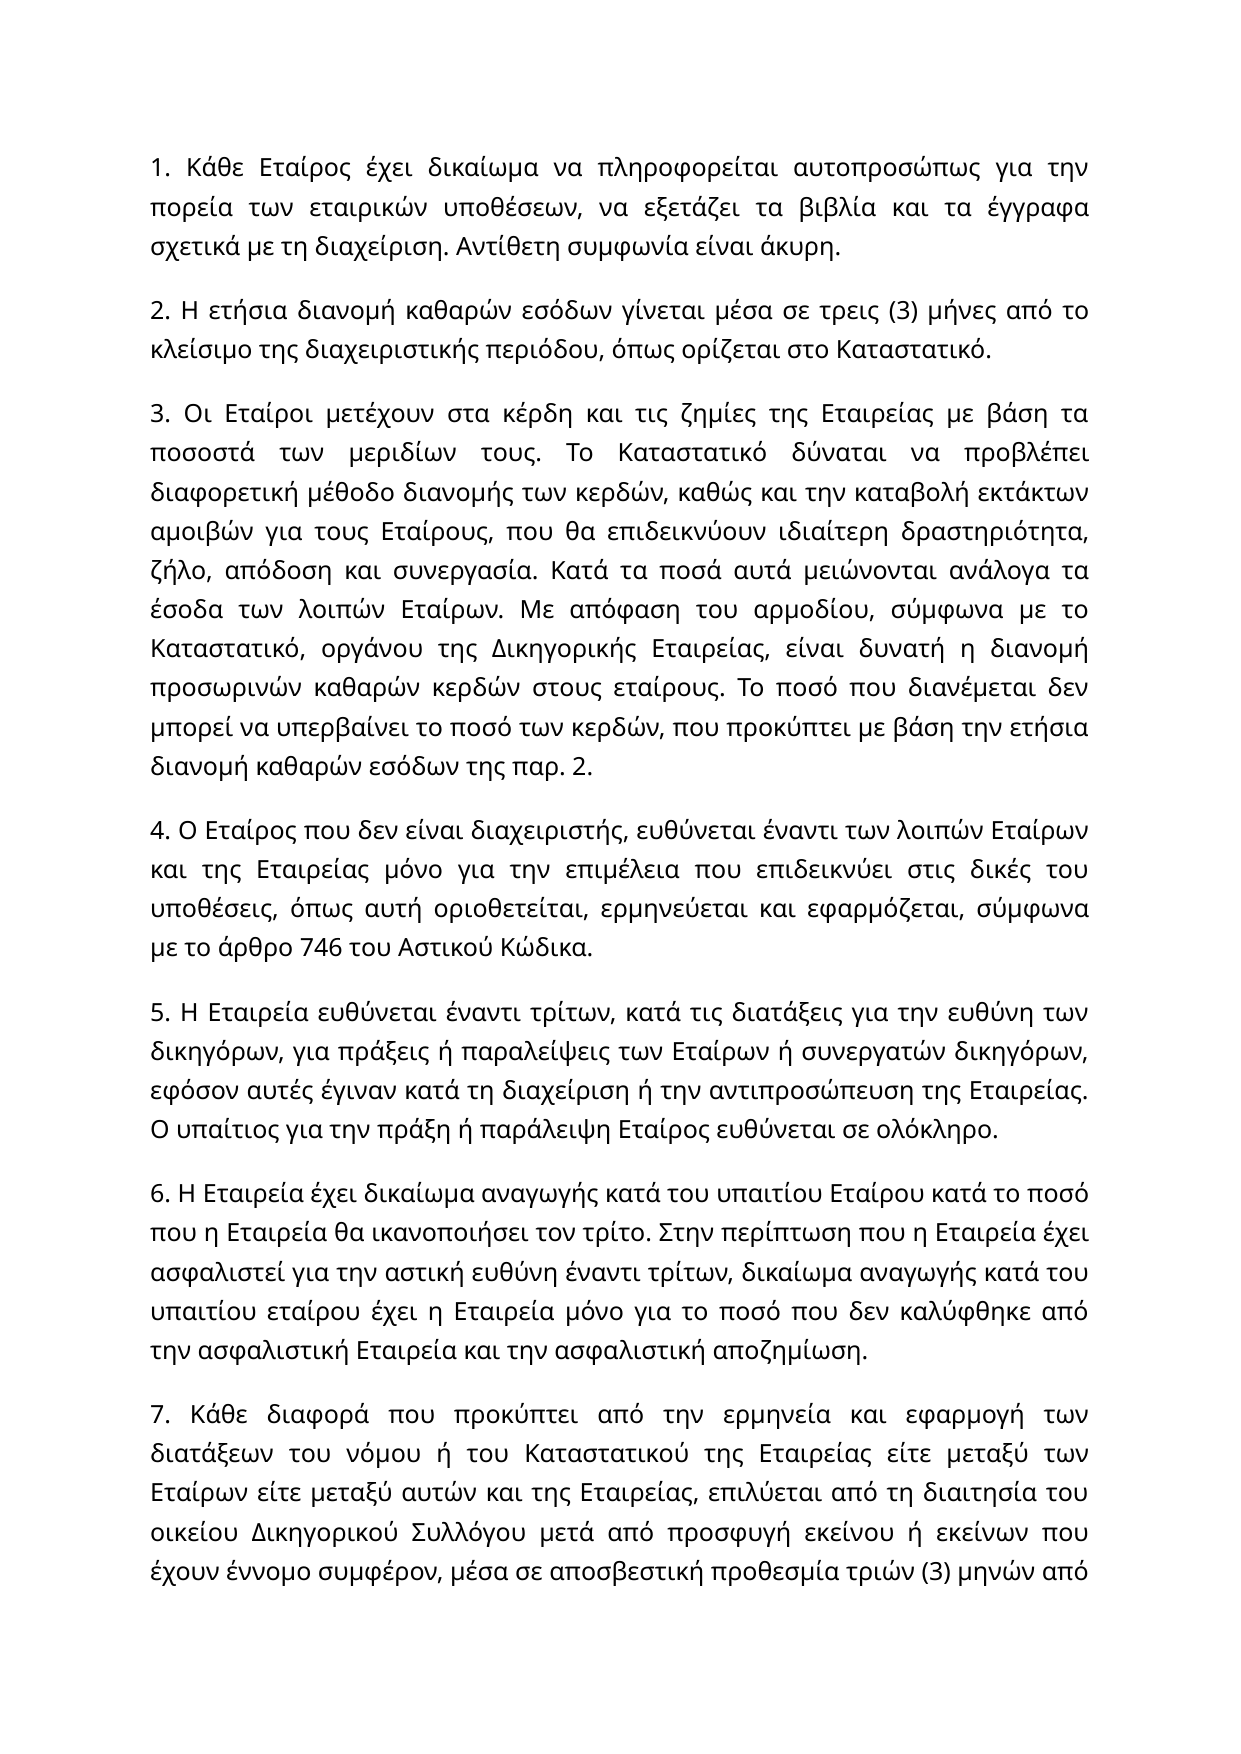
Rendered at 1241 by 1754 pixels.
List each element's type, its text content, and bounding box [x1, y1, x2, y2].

text 7. Κάθε διαφορά που προκύπτει από την ερμηνεία και εφαρμογή των διατάξεων του νόμου ή του Καταστατικού της Εταιρείας είτε μεταξύ των Εταίρων είτε μεταξύ αυτών και της Εταιρείας, επιλύεται από τη διαιτησία του οικείου Δικηγορικού Συλλόγου μετά από προσφυγή εκείνου ή εκείνων που έχουν έννομο συμφέρον, μέσα σε αποσβεστική προθεσμία τριών (3) μηνών από [150, 1397, 1090, 1587]
text 1. Κάθε Εταίρος έχει δικαίωμα να πληροφορείται αυτοπροσώπως για την πορεία των εταιρικών υποθέσεων, να εξετάζει τα βιβλία και τα έγγραφα σχετικά με τη διαχείριση. Αντίθετη συμφωνία είναι άκυρη. [150, 150, 1090, 262]
text 5. Η Εταιρεία ευθύνεται έναντι τρίτων, κατά τις διατάξεις για την ευθύνη των δικηγόρων, για πράξεις ή παραλείψεις των Εταίρων ή συνεργατών δικηγόρων, εφόσον αυτές έγιναν κατά τη διαχείριση ή την αντιπροσώπευση της Εταιρείας. Ο υπαίτιος για την πράξη ή παράλειψη Εταίρος ευθύνεται σε ολόκληρο. [150, 994, 1090, 1146]
text 4. Ο Εταίρος που δεν είναι διαχειριστής, ευθύνεται έναντι των λοιπών Εταίρων και της Εταιρείας μόνο για την επιμέλεια που επιδεικνύει στις δικές του υποθέσεις, όπως αυτή οριοθετείται, ερμηνεύεται και εφαρμόζεται, σύμφωνα με το άρθρο 746 του Αστικού Κώδικα. [150, 812, 1090, 964]
text 6. Η Εταιρεία έχει δικαίωμα αναγωγής κατά του υπαιτίου Εταίρου κατά το ποσό που η Εταιρεία θα ικανοποιήσει τον τρίτο. Στην περίπτωση που η Εταιρεία έχει ασφαλιστεί για την αστική ευθύνη έναντι τρίτων, δικαίωμα αναγωγής κατά του υπαιτίου εταίρου έχει η Εταιρεία μόνο για το ποσό που δεν καλύφθηκε από την ασφαλιστική Εταιρεία και την ασφαλιστική αποζημίωση. [150, 1176, 1090, 1367]
text 3. Οι Εταίροι μετέχουν στα κέρδη και τις ζημίες της Εταιρείας με βάση τα ποσοστά των μεριδίων τους. Το Καταστατικό δύναται να προβλέπει διαφορετική μέθοδο διανομής των κερδών, καθώς και την καταβολή εκτάκτων αμοιβών για τους Εταίρους, που θα επιδεικνύουν ιδιαίτερη δραστηριότητα, ζήλο, απόδοση και συνεργασία. Κατά τα ποσά αυτά μειώνονται ανάλογα τα έσοδα των λοιπών Εταίρων. Με απόφαση του αρμοδίου, σύμφωνα με το Καταστατικό, οργάνου της Δικηγορικής Εταιρείας, είναι δυνατή η διανομή προσωρινών καθαρών κερδών στους εταίρους. Το ποσό που διανέμεται δεν μπορεί να υπερβαίνει το ποσό των κερδών, που προκύπτει με βάση την ετήσια διανομή καθαρών εσόδων της παρ. 2. [150, 396, 1090, 782]
text 2. Η ετήσια διανομή καθαρών εσόδων γίνεται μέσα σε τρεις (3) μήνες από το κλείσιμο της διαχειριστικής περιόδου, όπως ορίζεται στο Καταστατικό. [150, 292, 1090, 366]
